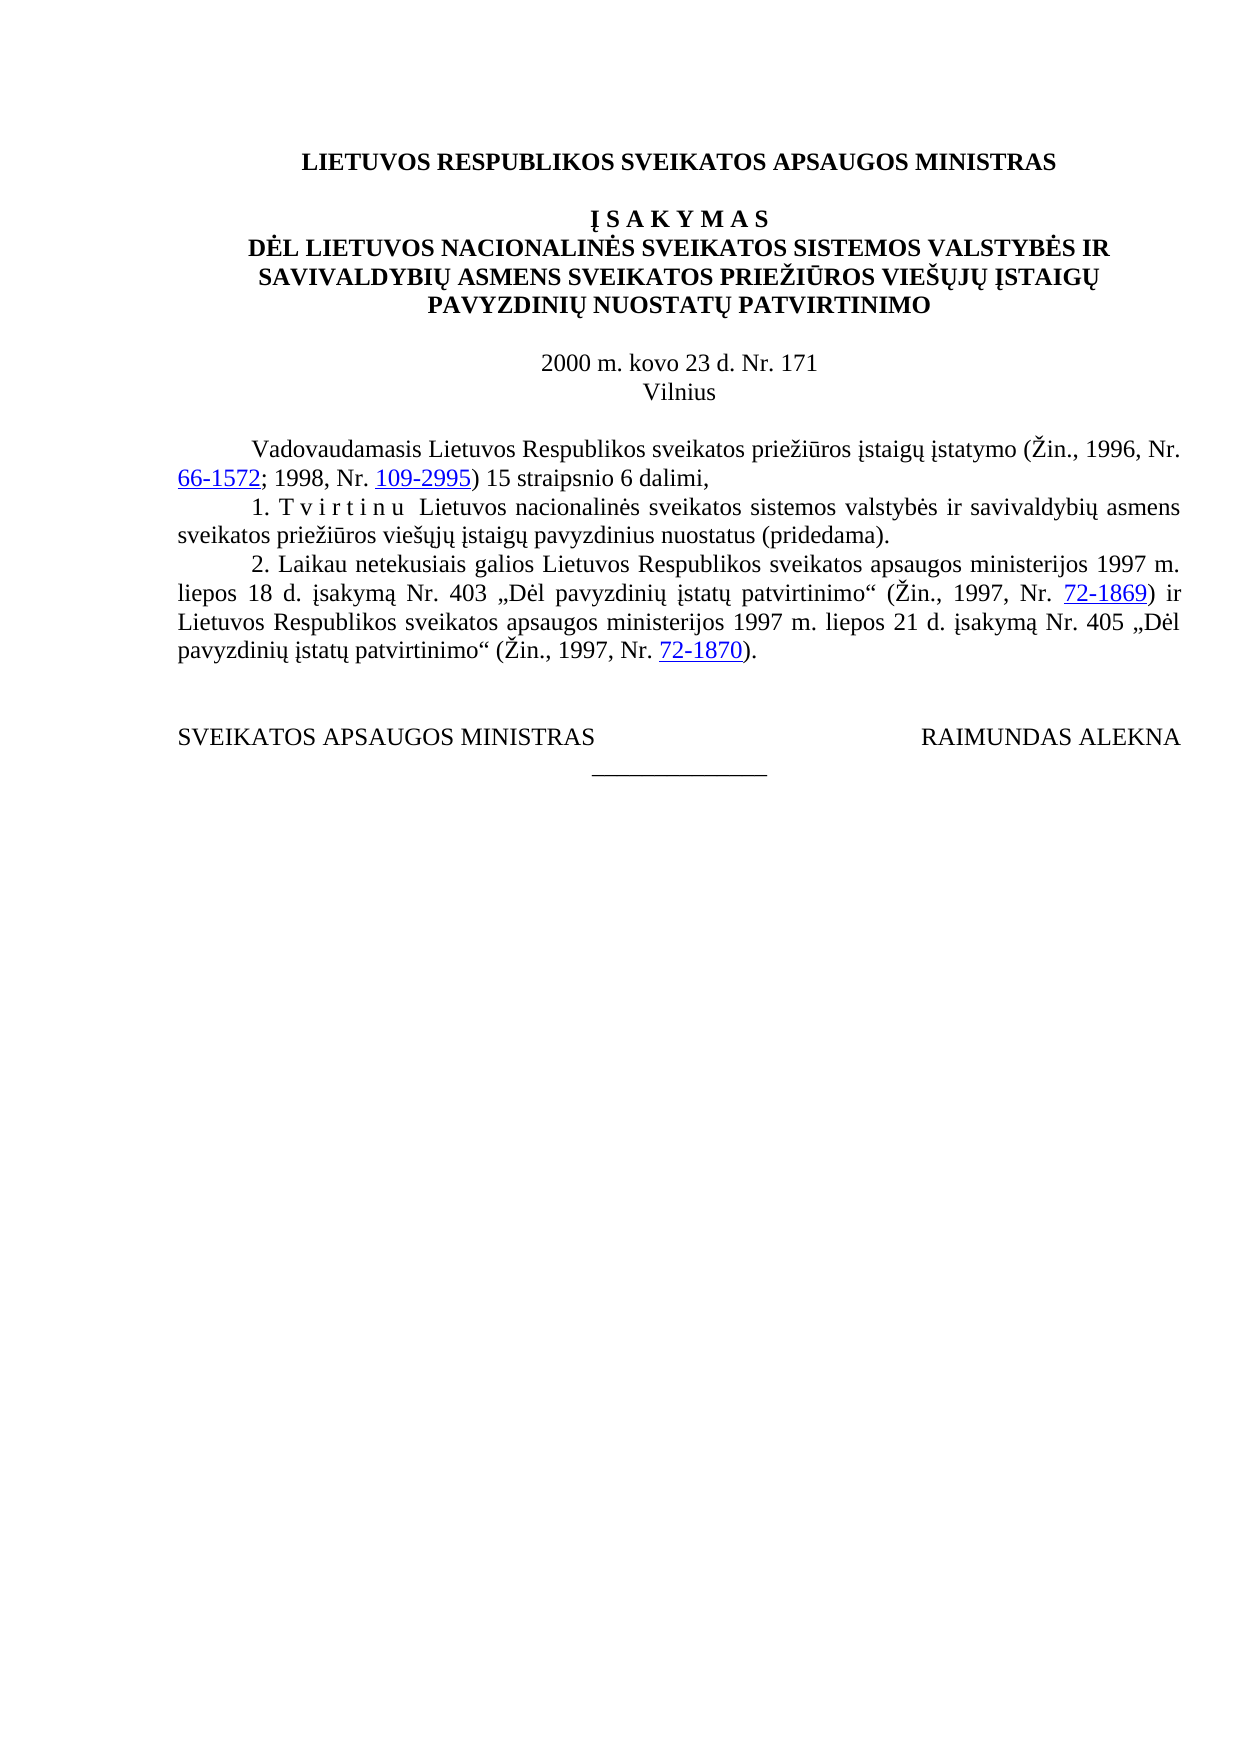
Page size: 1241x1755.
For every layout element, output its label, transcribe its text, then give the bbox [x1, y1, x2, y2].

text DĖL LIETUVOS NACIONALINĖS SVEIKATOS SISTEMOS VALSTYBĖS IR SAVIVALDYBIŲ ASMENS SVEIKATOS PRIEŽIŪROS VIEŠŲJŲ ĮSTAIGŲ PAVYZDINIŲ NUOSTATŲ PATVIRTINIMO [177, 233, 1181, 319]
text SVEIKATOS APSAUGOS MINISTRAS RAIMUNDAS ALEKNA [177, 722, 1181, 751]
text 1. Tvirtinu Lietuvos nacionalinės sveikatos sistemos valstybės ir savivaldybių asmens sveikatos priežiūros viešųjų įstaigų pavyzdinius nuostatus (pridedama). [177, 492, 1181, 549]
text Į S A K Y M A S [177, 204, 1181, 233]
text Vilnius [177, 377, 1181, 406]
text ______________ [177, 751, 1181, 779]
text 2000 m. kovo 23 d. Nr. 171 [177, 348, 1181, 377]
text LIETUVOS RESPUBLIKOS SVEIKATOS APSAUGOS MINISTRAS [177, 147, 1181, 176]
text Vadovaudamasis Lietuvos Respublikos sveikatos priežiūros įstaigų įstatymo (Žin., 1996, Nr. 66-1572; 1998, Nr. 109-2995) 15 straipsnio 6 dalimi, [177, 434, 1181, 492]
text 2. Laikau netekusiais galios Lietuvos Respublikos sveikatos apsaugos ministerijos 1997 m. liepos 18 d. įsakymą Nr. 403 „Dėl pavyzdinių įstatų patvirtinimo“ (Žin., 1997, Nr. 72-1869) ir Lietuvos Respublikos sveikatos apsaugos ministerijos 1997 m. liepos 21 d. įsakymą Nr. 405 „Dėl pavyzdinių įstatų patvirtinimo“ (Žin., 1997, Nr. 72-1870). [177, 549, 1181, 664]
